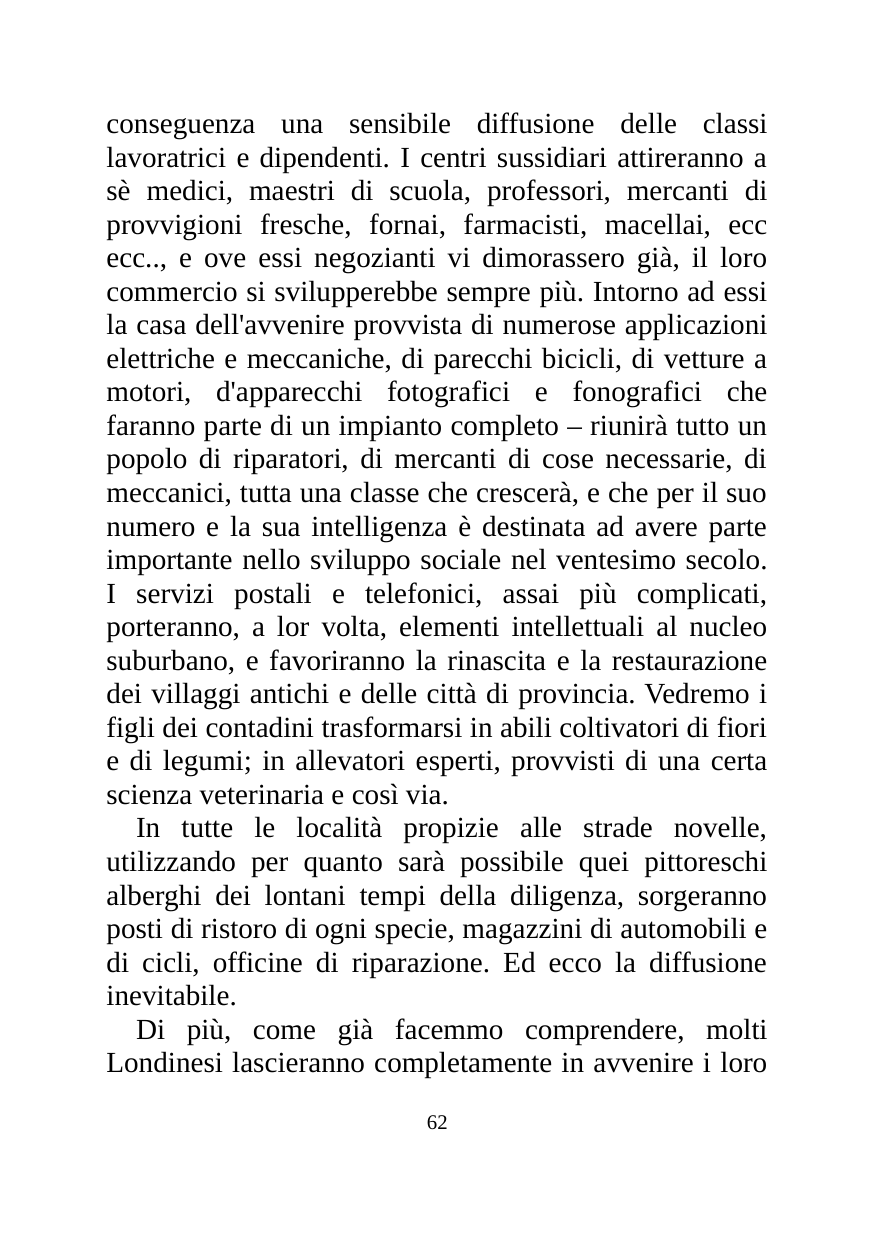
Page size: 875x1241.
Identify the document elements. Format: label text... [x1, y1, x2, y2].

text conseguenza una sensibile diffusione delle classi lavoratrici e dipendenti. I centri sussidiari attireranno a sè medici, maestri di scuola, professori, mercanti di provvigioni fresche, fornai, farmacisti, macellai, ecc ecc.., e ove essi negozianti vi dimorassero già, il loro commercio si svilupperebbe sempre più. Intorno ad essi la casa dell'avvenire provvista di numerose applicazioni elettriche e meccaniche, di parecchi bicicli, di vetture a motori, d'apparecchi fotografici e fonografici che faranno parte di un impianto completo – riunirà tutto un popolo di riparatori, di mercanti di cose necessarie, di meccanici, tutta una classe che crescerà, e che per il suo numero e la sua intelligenza è destinata ad avere parte importante nello sviluppo sociale nel ventesimo secolo. I servizi postali e telefonici, assai più complicati, porteranno, a lor volta, elementi intellettuali al nucleo suburbano, e favoriranno la rinascita e la restaurazione dei villaggi antichi e delle città di provincia. Vedremo i figli dei contadini trasformarsi in abili coltivatori di fiori e di legumi; in allevatori esperti, provvisti di una certa scienza veterinaria e così via. [106, 106, 768, 811]
text In tutte le località propizie alle strade novelle, utilizzando per quanto sarà possibile quei pittoreschi alberghi dei lontani tempi della diligenza, sorgeranno posti di ristoro di ogni specie, magazzini di automobili e di cicli, officine di riparazione. Ed ecco la diffusione inevitabile. [106, 811, 768, 1012]
text Di più, come già facemmo comprendere, molti Londinesi lascieranno completamente in avvenire i loro [106, 1012, 768, 1079]
